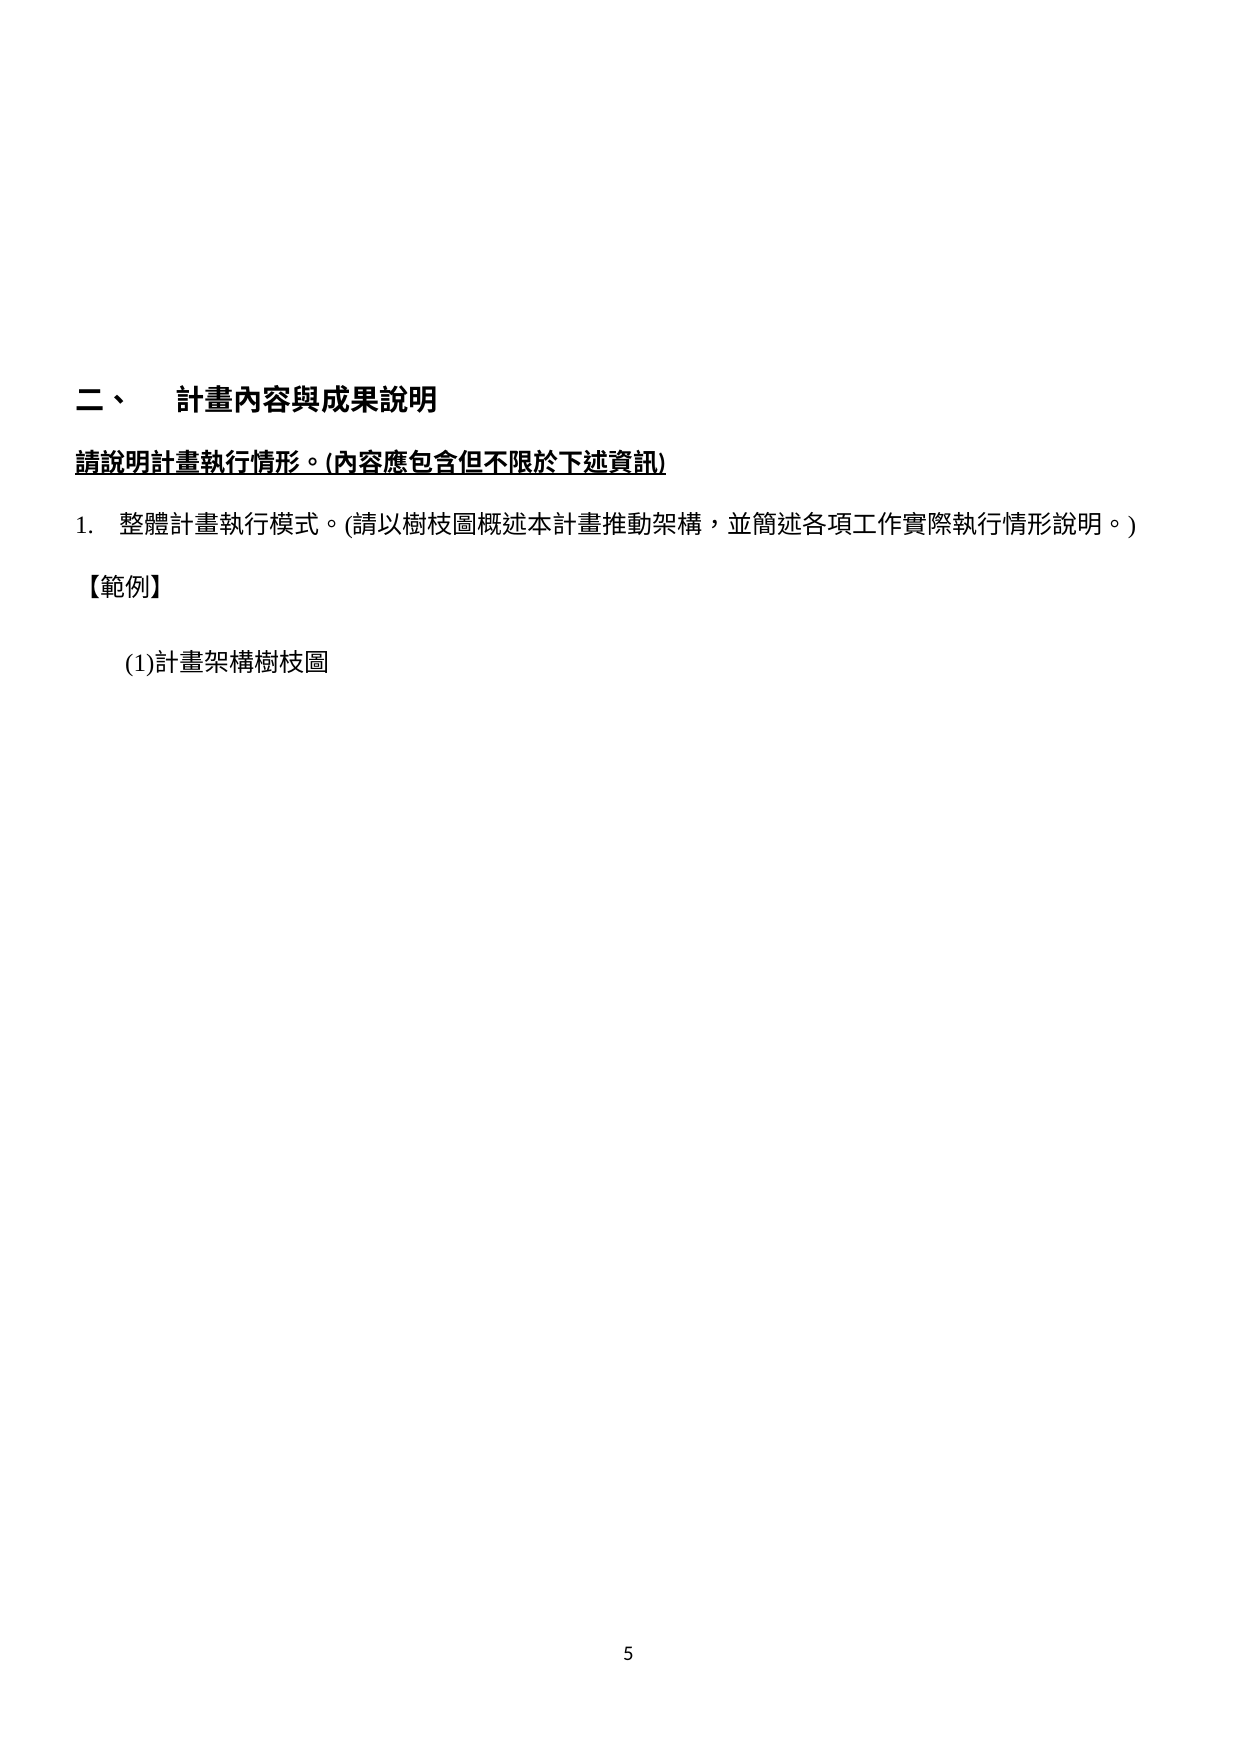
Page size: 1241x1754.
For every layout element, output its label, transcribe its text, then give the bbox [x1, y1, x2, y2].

text (1)計畫架構樹枝圖 [75, 641, 1181, 679]
subtitle 計畫內容與成果說明 [75, 360, 1181, 435]
list 整體計畫執行模式。(請以樹枝圖概述本計畫推動架構，並簡述各項工作實際執行情形說明。) [75, 504, 1181, 541]
text 【範例】 [75, 566, 1181, 604]
text 請說明計畫執行情形。(內容應包含但不限於下述資訊) [75, 441, 1181, 479]
